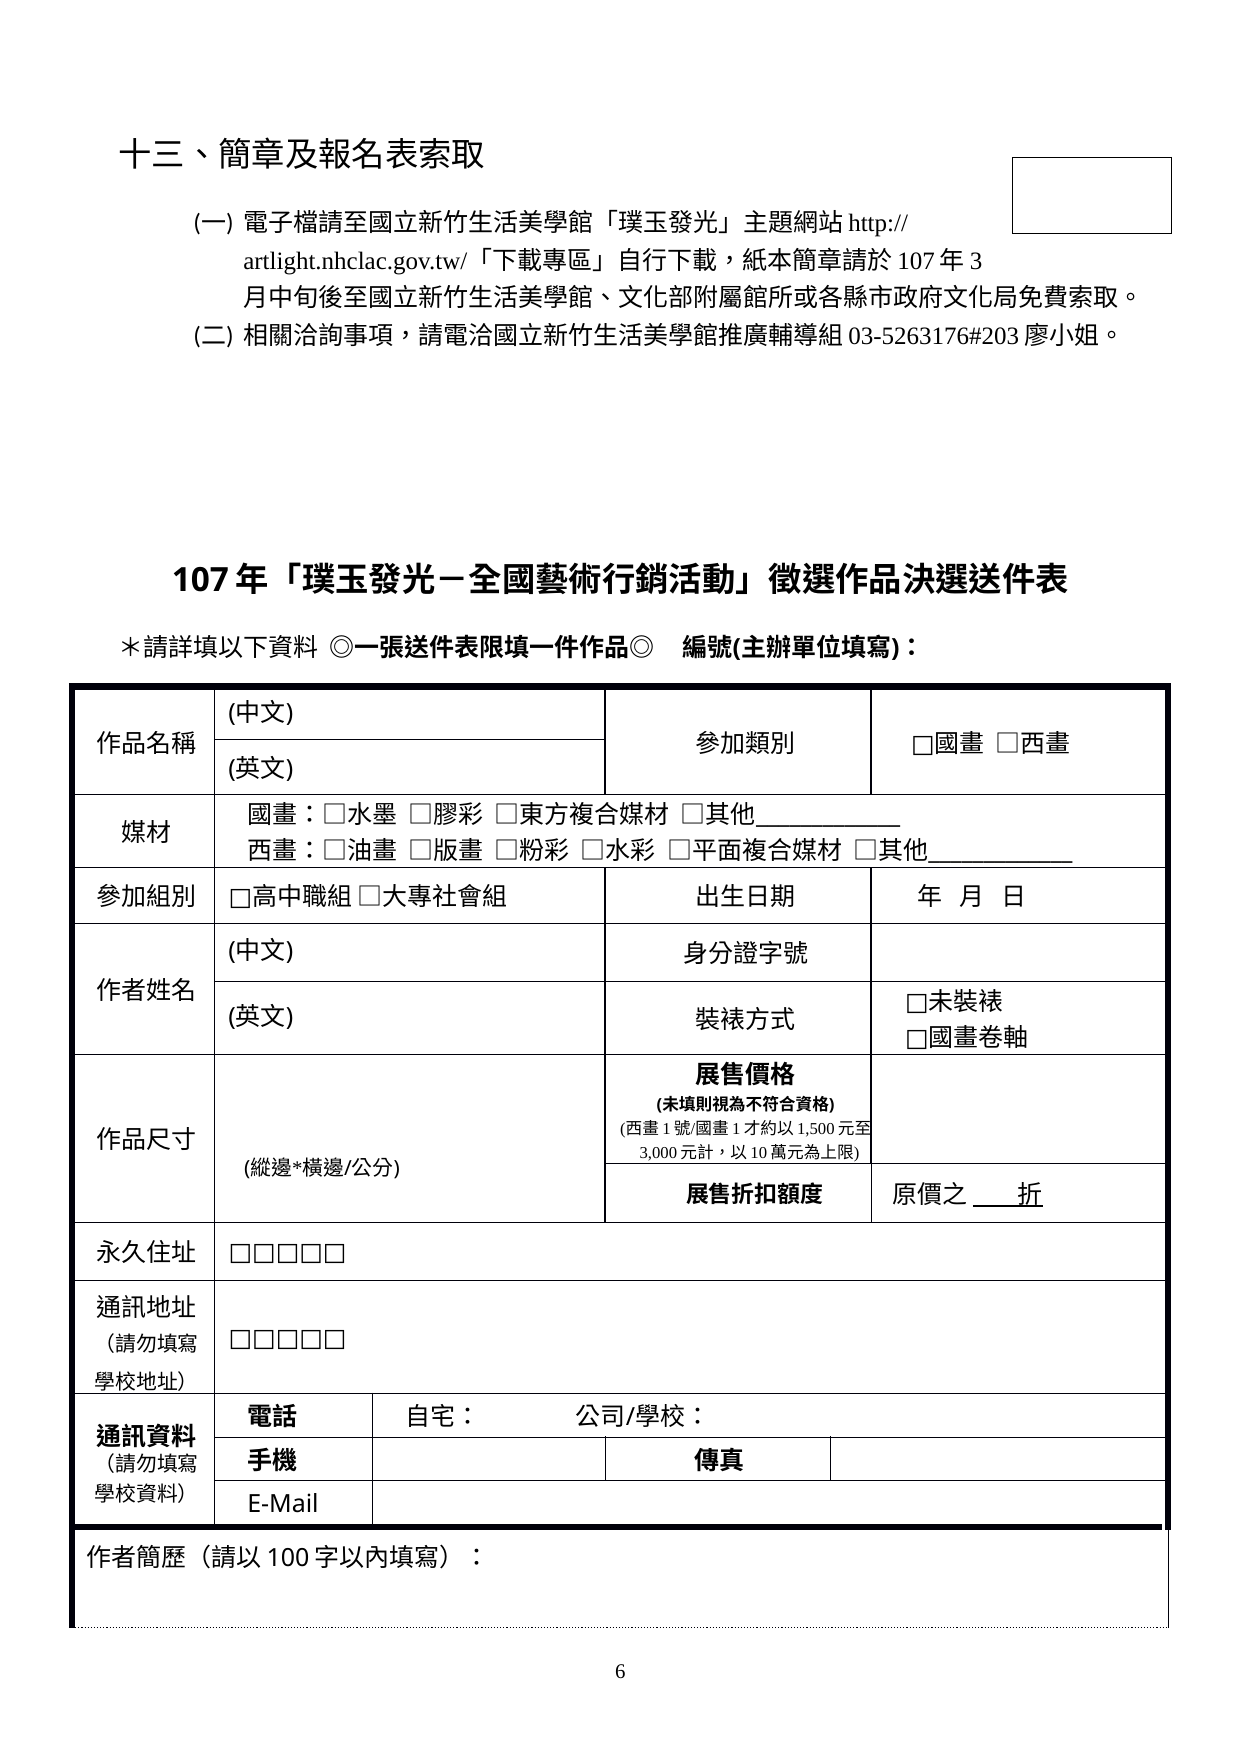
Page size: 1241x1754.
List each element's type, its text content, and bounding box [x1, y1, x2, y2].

table_cell 自宅： 公司/學校： [373, 1394, 1165, 1436]
table_cell 身分證字號 [606, 924, 870, 981]
table_cell 出生日期 [606, 868, 870, 922]
table_cell 電話 [215, 1394, 372, 1436]
table_cell (中文) [215, 924, 604, 981]
table_cell □高中職組 □大專社會組 [215, 868, 604, 922]
table_cell [872, 924, 1165, 981]
table_cell □未裝裱 □國畫卷軸 [872, 982, 1165, 1054]
table_header □國畫 □西畫 [872, 690, 1165, 794]
table_cell (英文) [215, 740, 604, 794]
table_cell 作者簡歷（請以100字以內填寫）： [75, 1524, 1168, 1627]
table_cell □□□□□ [215, 1281, 1165, 1393]
table_cell 通訊地址（請勿填寫學校地址） [75, 1281, 214, 1393]
table_cell 年 月 日 [872, 868, 1165, 922]
table_cell 裝裱方式 [606, 982, 870, 1054]
table_cell 手機 [215, 1438, 372, 1480]
table_header 參加類別 [606, 690, 870, 794]
table_cell 展售價格 (未填則視為不符合資格) (西畫1號/國畫1才約以1,500元至3,000元計，以10萬元為上限) [606, 1055, 870, 1163]
table_cell 原價之 折 [872, 1164, 1165, 1221]
table_cell (英文) [215, 982, 604, 1054]
list 電子檔請至國立新竹生活美學館「璞玉發光」主題網站http://artlight.nhclac.gov.tw/「下載專區」自行下載，紙本簡章請於107年3月中旬後至國立新竹生活美學館、文化部附屬館所或各縣市政府文化局免費索取。 [193, 196, 1122, 308]
table_cell [872, 1055, 1165, 1163]
table_cell 作品尺寸 [75, 1055, 214, 1221]
table_cell 參加組別 [75, 868, 214, 922]
table_header (中文) [215, 690, 604, 739]
table_cell 通訊資料 （請勿填寫學校資料） [75, 1394, 214, 1524]
list 相關洽詢事項，請電洽國立新竹生活美學館推廣輔導組03-5263176#203廖小姐。 [193, 308, 1152, 346]
table_cell [373, 1481, 1165, 1524]
table_cell 媒材 [75, 795, 214, 867]
table_cell 國畫：□水墨 □膠彩 □東方複合媒材 □其他_____________ 西畫：□油畫 □版畫 □粉彩 □水彩 □平面複合媒材 □其他_____________ [215, 795, 1165, 867]
table_cell [831, 1438, 1165, 1480]
text 十三、簡章及報名表索取 [118, 108, 1122, 183]
table_cell 永久住址 [75, 1223, 214, 1279]
table_cell □□□□□ [215, 1223, 1165, 1279]
table_cell E-Mail [215, 1481, 372, 1524]
table_cell 作者姓名 [75, 924, 214, 1054]
text 107年「璞玉發光－全國藝術行銷活動」徵選作品決選送件表 [118, 533, 1122, 608]
text ＊請詳填以下資料 ◎一張送件表限填一件作品◎ 編號(主辦單位填寫)： [118, 621, 1122, 658]
table_cell (縱邊*橫邊/公分) [215, 1055, 604, 1221]
table_cell 展售折扣額度 [606, 1164, 871, 1221]
table_cell 傳真 [606, 1438, 830, 1480]
table_cell [373, 1438, 605, 1480]
table_header 作品名稱 [75, 690, 214, 794]
